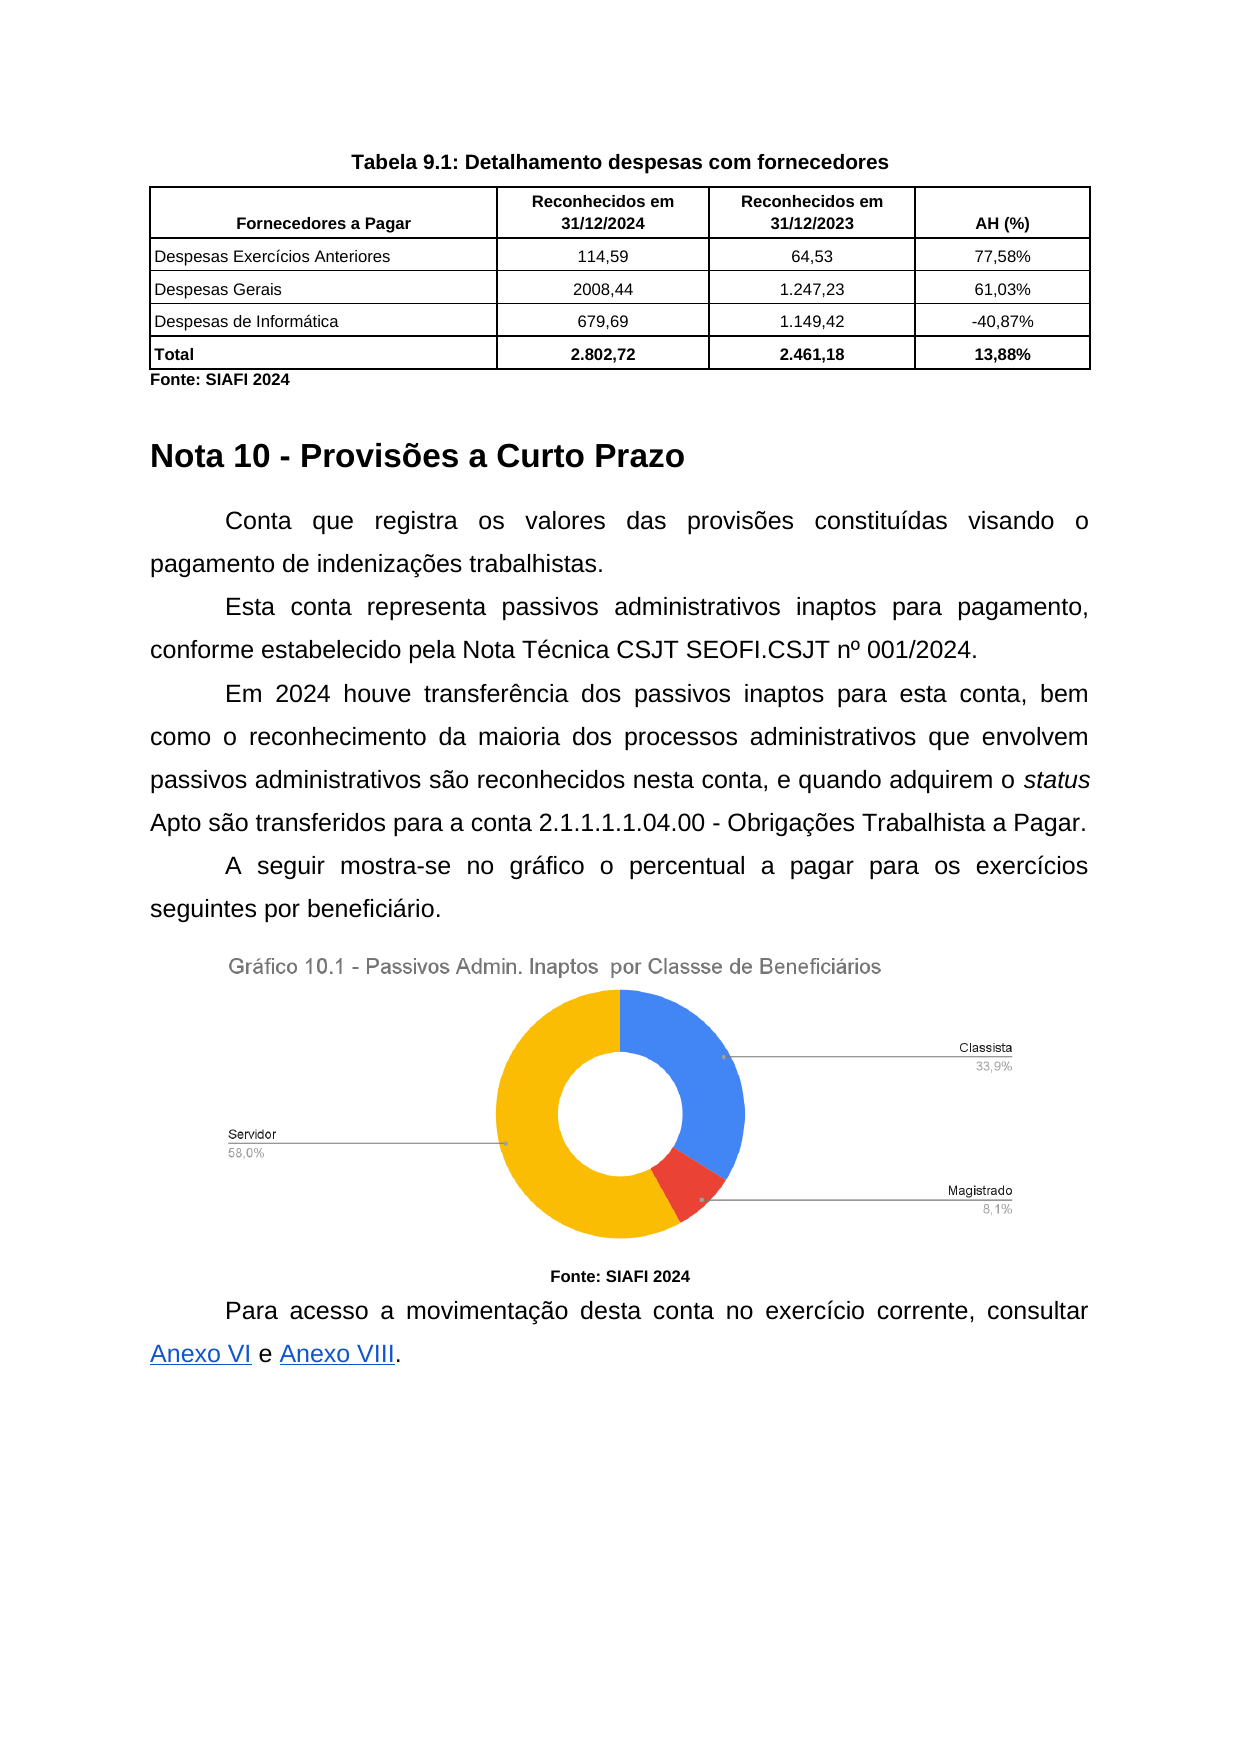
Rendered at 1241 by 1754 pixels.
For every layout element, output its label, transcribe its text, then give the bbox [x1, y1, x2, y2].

text Para acesso a movimentação desta conta no exercício corrente, consultar Anexo VI e Anexo VIII. [150, 1296, 1090, 1368]
picture [212, 937, 1028, 1254]
table_cell Despesas Gerais [151, 271, 496, 303]
subtitle Nota 10 - Provisões a Curto Prazo [150, 436, 1090, 474]
text Fonte: SIAFI 2024 [150, 1267, 1090, 1286]
text A seguir mostra-se no gráfico o percentual a pagar para os exercícios seguintes por beneficiário. [150, 851, 1090, 923]
text Tabela 9.1: Detalhamento despesas com fornecedores [150, 150, 1090, 174]
table_cell 77,58% [916, 239, 1089, 270]
table_cell 1.149,42 [710, 304, 914, 335]
table_cell 1.247,23 [710, 271, 914, 303]
text Em 2024 houve transferência dos passivos inaptos para esta conta, bem como o reconhecimento da maioria dos processos administrativos que envolvem passivos administrativos são reconhecidos nesta conta, e quando adquirem o status Apto são transferidos para a conta 2.1.1.1.1.04.00 - Obrigações Trabalhista a Pagar. [150, 679, 1090, 837]
table_cell -40,87% [916, 304, 1089, 335]
table_cell 2.802,72 [498, 337, 708, 368]
table_cell Total [151, 337, 496, 368]
table_header Reconhecidos em 31/12/2024 [498, 188, 708, 237]
table_cell 679,69 [498, 304, 708, 335]
table_cell 64,53 [710, 239, 914, 270]
table_header AH (%) [916, 188, 1089, 237]
table_cell Despesas Exercícios Anteriores [151, 239, 496, 270]
table_cell 61,03% [916, 271, 1089, 303]
table_header Reconhecidos em 31/12/2023 [710, 188, 914, 237]
table_cell 13,88% [916, 337, 1089, 368]
text Esta conta representa passivos administrativos inaptos para pagamento, conforme estabelecido pela Nota Técnica CSJT SEOFI.CSJT nº 001/2024. [150, 592, 1090, 664]
text Conta que registra os valores das provisões constituídas visando o pagamento de indenizações trabalhistas. [150, 506, 1090, 578]
text Fonte: SIAFI 2024 [150, 370, 1090, 389]
table_cell 2.461,18 [710, 337, 914, 368]
table_cell 2008,44 [498, 271, 708, 303]
table_cell Despesas de Informática [151, 304, 496, 335]
table_header Fornecedores a Pagar [151, 188, 496, 237]
table_cell 114,59 [498, 239, 708, 270]
